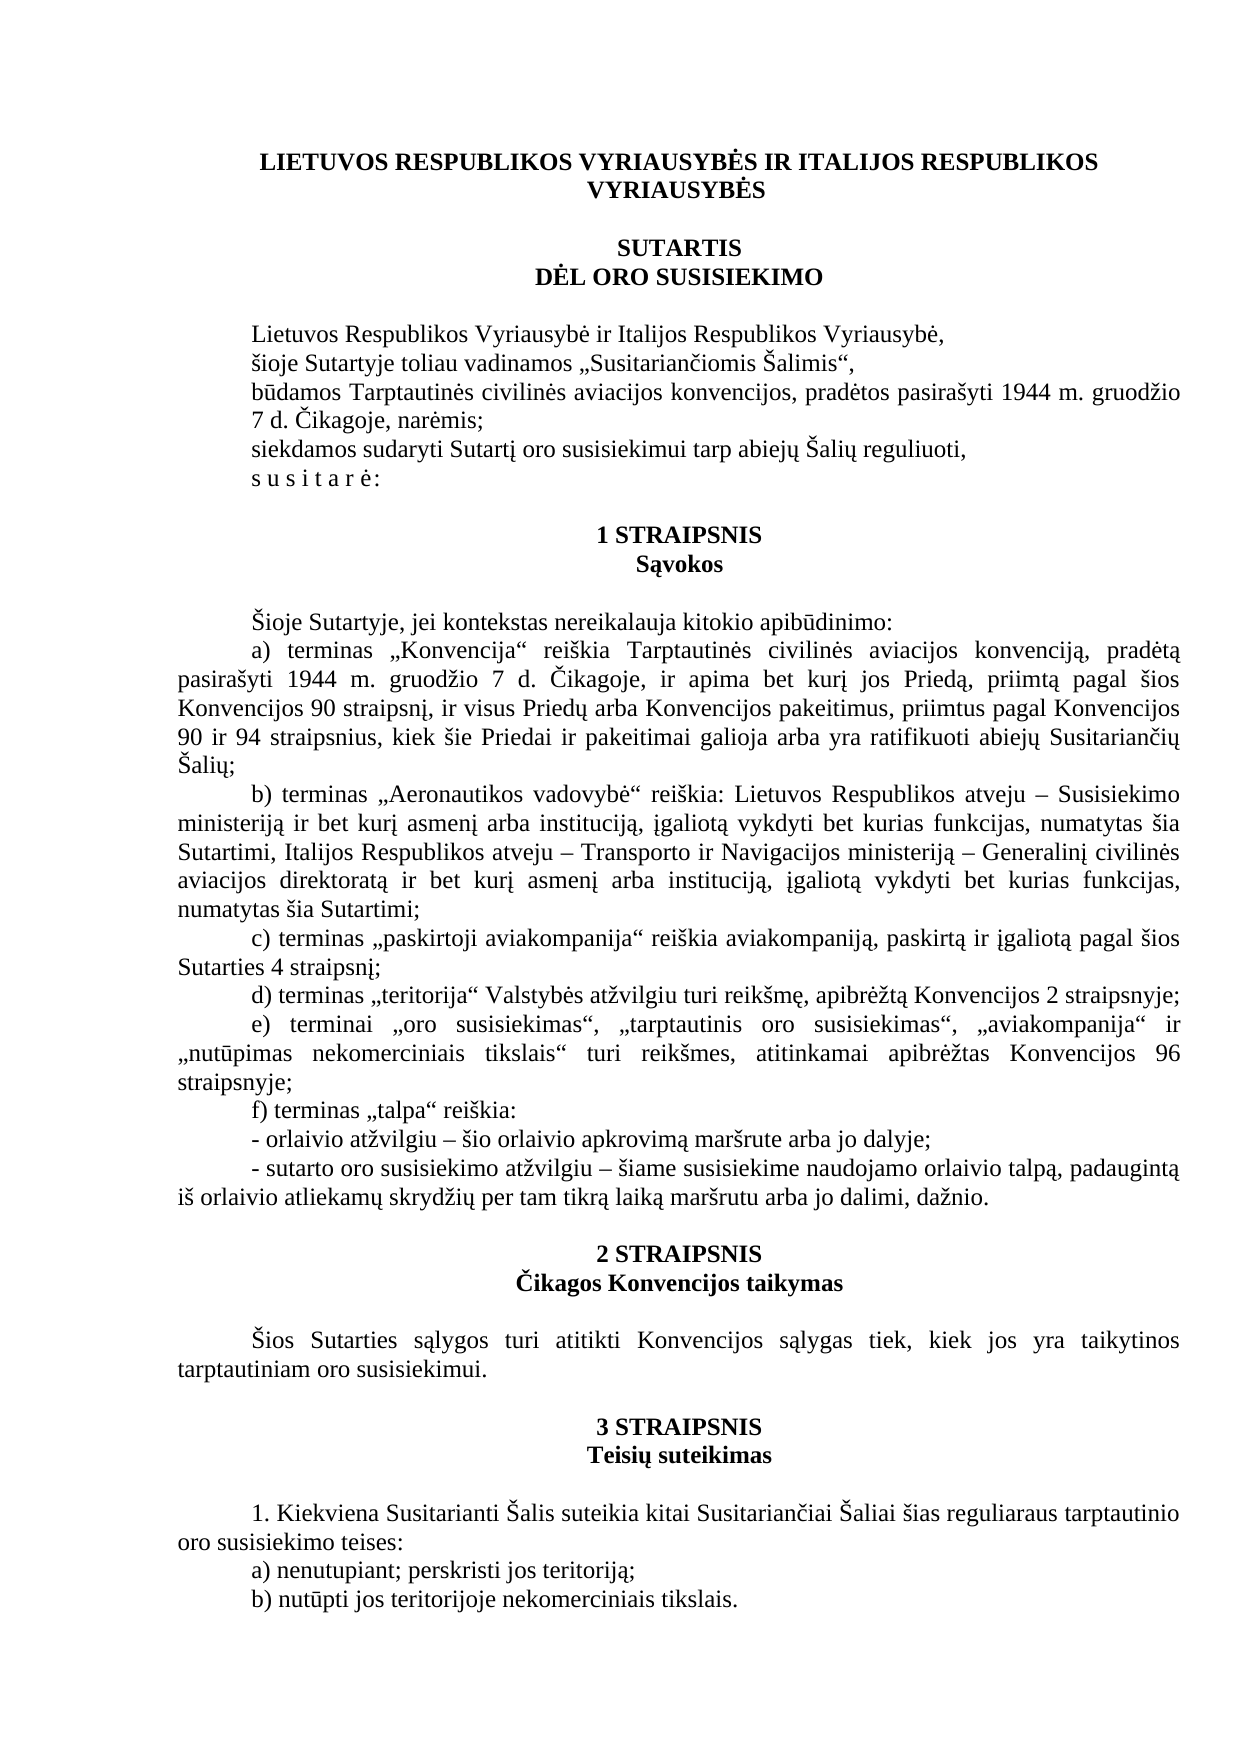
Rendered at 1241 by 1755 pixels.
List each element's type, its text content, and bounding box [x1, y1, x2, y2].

text Čikagos Konvencijos taikymas [177, 1268, 1181, 1297]
text a) nenutupiant; perskristi jos teritoriją; [177, 1556, 1181, 1584]
text Teisių suteikimas [177, 1441, 1181, 1469]
text Šioje Sutartyje, jei kontekstas nereikalauja kitokio apibūdinimo: [177, 607, 1181, 636]
text Šios Sutarties sąlygos turi atitikti Konvencijos sąlygas tiek, kiek jos yra taikytinos tarptautiniam oro susisiekimui. [177, 1326, 1181, 1383]
text 1 STRAIPSNIS [177, 521, 1181, 549]
text DĖL ORO SUSISIEKIMO [177, 262, 1181, 291]
text c) terminas „paskirtoji aviakompanija“ reiškia aviakompaniją, paskirtą ir įgaliotą pagal šios Sutarties 4 straipsnį; [177, 923, 1181, 981]
text susitarė: [177, 463, 1181, 492]
text Lietuvos Respublikos Vyriausybė ir Italijos Respublikos Vyriausybė, [177, 319, 1181, 348]
text 1. Kiekviena Susitarianti Šalis suteikia kitai Susitariančiai Šaliai šias reguliaraus tarptautinio oro susisiekimo teises: [177, 1498, 1181, 1556]
text šioje Sutartyje toliau vadinamos „Susitariančiomis Šalimis“, [177, 348, 1181, 377]
text - orlaivio atžvilgiu – šio orlaivio apkrovimą maršrute arba jo dalyje; [177, 1124, 1181, 1153]
text būdamos Tarptautinės civilinės aviacijos konvencijos, pradėtos pasirašyti 1944 m. gruodžio 7 d. Čikagoje, narėmis; [251, 377, 1181, 434]
text e) terminai „oro susisiekimas“, „tarptautinis oro susisiekimas“, „aviakompanija“ ir „nutūpimas nekomerciniais tikslais“ turi reikšmes, atitinkamai apibrėžtas Konvencijos 96 straipsnyje; [177, 1009, 1181, 1096]
text SUTARTIS [177, 233, 1181, 262]
text siekdamos sudaryti Sutartį oro susisiekimui tarp abiejų Šalių reguliuoti, [177, 434, 1181, 463]
text f) terminas „talpa“ reiškia: [177, 1096, 1181, 1124]
text 3 STRAIPSNIS [177, 1412, 1181, 1441]
text Sąvokos [177, 549, 1181, 578]
text a) terminas „Konvencija“ reiškia Tarptautinės civilinės aviacijos konvenciją, pradėtą pasirašyti 1944 m. gruodžio 7 d. Čikagoje, ir apima bet kurį jos Priedą, priimtą pagal šios Konvencijos 90 straipsnį, ir visus Priedų arba Konvencijos pakeitimus, priimtus pagal Konvencijos 90 ir 94 straipsnius, kiek šie Priedai ir pakeitimai galioja arba yra ratifikuoti abiejų Susitariančių Šalių; [177, 636, 1181, 779]
text LIETUVOS RESPUBLIKOS VYRIAUSYBĖS IR ITALIJOS RESPUBLIKOS VYRIAUSYBĖS [177, 147, 1181, 204]
text 2 STRAIPSNIS [177, 1239, 1181, 1268]
text - sutarto oro susisiekimo atžvilgiu – šiame susisiekime naudojamo orlaivio talpą, padaugintą iš orlaivio atliekamų skrydžių per tam tikrą laiką maršrutu arba jo dalimi, dažnio. [177, 1153, 1181, 1211]
text b) nutūpti jos teritorijoje nekomerciniais tikslais. [177, 1584, 1181, 1613]
text d) terminas „teritorija“ Valstybės atžvilgiu turi reikšmę, apibrėžtą Konvencijos 2 straipsnyje; [177, 981, 1181, 1009]
text b) terminas „Aeronautikos vadovybė“ reiškia: Lietuvos Respublikos atveju – Susisiekimo ministeriją ir bet kurį asmenį arba instituciją, įgaliotą vykdyti bet kurias funkcijas, numatytas šia Sutartimi, Italijos Respublikos atveju – Transporto ir Navigacijos ministeriją – Generalinį civilinės aviacijos direktoratą ir bet kurį asmenį arba instituciją, įgaliotą vykdyti bet kurias funkcijas, numatytas šia Sutartimi; [177, 779, 1181, 923]
